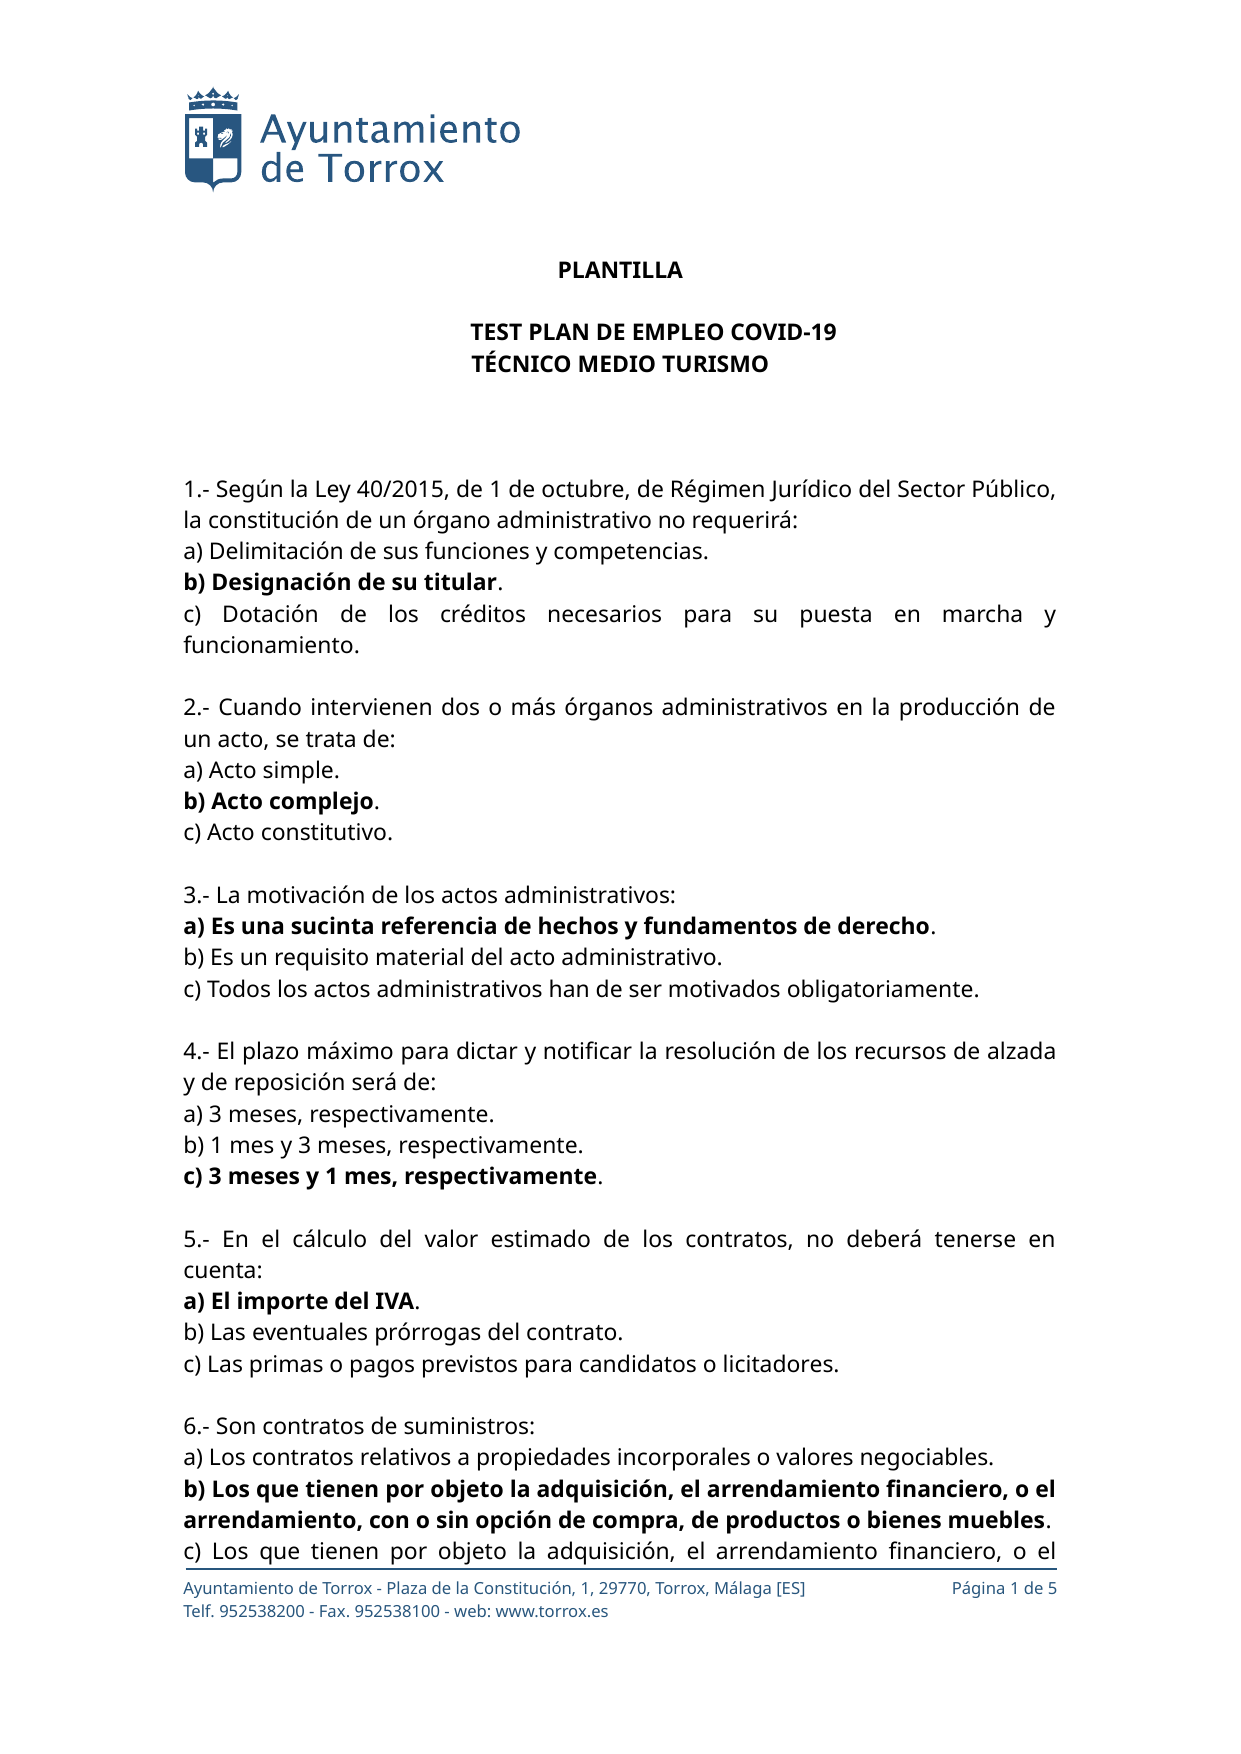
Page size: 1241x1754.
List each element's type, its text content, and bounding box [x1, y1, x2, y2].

text 2.- Cuando intervienen dos o más órganos administrativos en la producción de un acto, se trata de: [183, 691, 1057, 754]
text a) Acto simple. [183, 754, 1057, 785]
text c) Todos los actos administrativos han de ser motivados obligatoriamente. [183, 973, 1057, 1004]
text c) Acto constitutivo. [183, 816, 1057, 848]
text c) Las primas o pagos previstos para candidatos o licitadores. [183, 1348, 1057, 1379]
text a) Es una sucinta referencia de hechos y fundamentos de derecho. [183, 910, 1057, 941]
text a) Delimitación de sus funciones y competencias. [183, 535, 1057, 566]
text b) Los que tienen por objeto la adquisición, el arrendamiento financiero, o el arrendamiento, con o sin opción de compra, de productos o bienes muebles. [183, 1473, 1057, 1535]
text b) Las eventuales prórrogas del contrato. [183, 1316, 1057, 1348]
text b) Designación de su titular. [183, 566, 1057, 598]
text PLANTILLA [183, 254, 1057, 285]
text 1.- Según la Ley 40/2015, de 1 de octubre, de Régimen Jurídico del Sector Público, la constitución de un órgano administrativo no requerirá: [183, 473, 1057, 535]
text a) 3 meses, respectivamente. [183, 1098, 1057, 1129]
text c) 3 meses y 1 mes, respectivamente. [183, 1160, 1057, 1191]
text TEST PLAN DE EMPLEO COVID-19 [183, 316, 1057, 348]
text 5.- En el cálculo del valor estimado de los contratos, no deberá tenerse en cuenta: [183, 1223, 1057, 1285]
text b) Es un requisito material del acto administrativo. [183, 941, 1057, 973]
text b) 1 mes y 3 meses, respectivamente. [183, 1129, 1057, 1160]
text TÉCNICO MEDIO TURISMO [183, 348, 1057, 379]
text a) El importe del IVA. [183, 1285, 1057, 1316]
text 6.- Son contratos de suministros: [183, 1410, 1057, 1441]
text 3.- La motivación de los actos administrativos: [183, 879, 1057, 910]
text c) Los que tienen por objeto la adquisición, el arrendamiento financiero, o el [183, 1535, 1057, 1566]
text b) Acto complejo. [183, 785, 1057, 816]
text a) Los contratos relativos a propiedades incorporales o valores negociables. [183, 1441, 1057, 1473]
text 4.- El plazo máximo para dictar y notificar la resolución de los recursos de alzada y de reposición será de: [183, 1035, 1057, 1098]
text c) Dotación de los créditos necesarios para su puesta en marcha y funcionamiento. [183, 598, 1057, 660]
